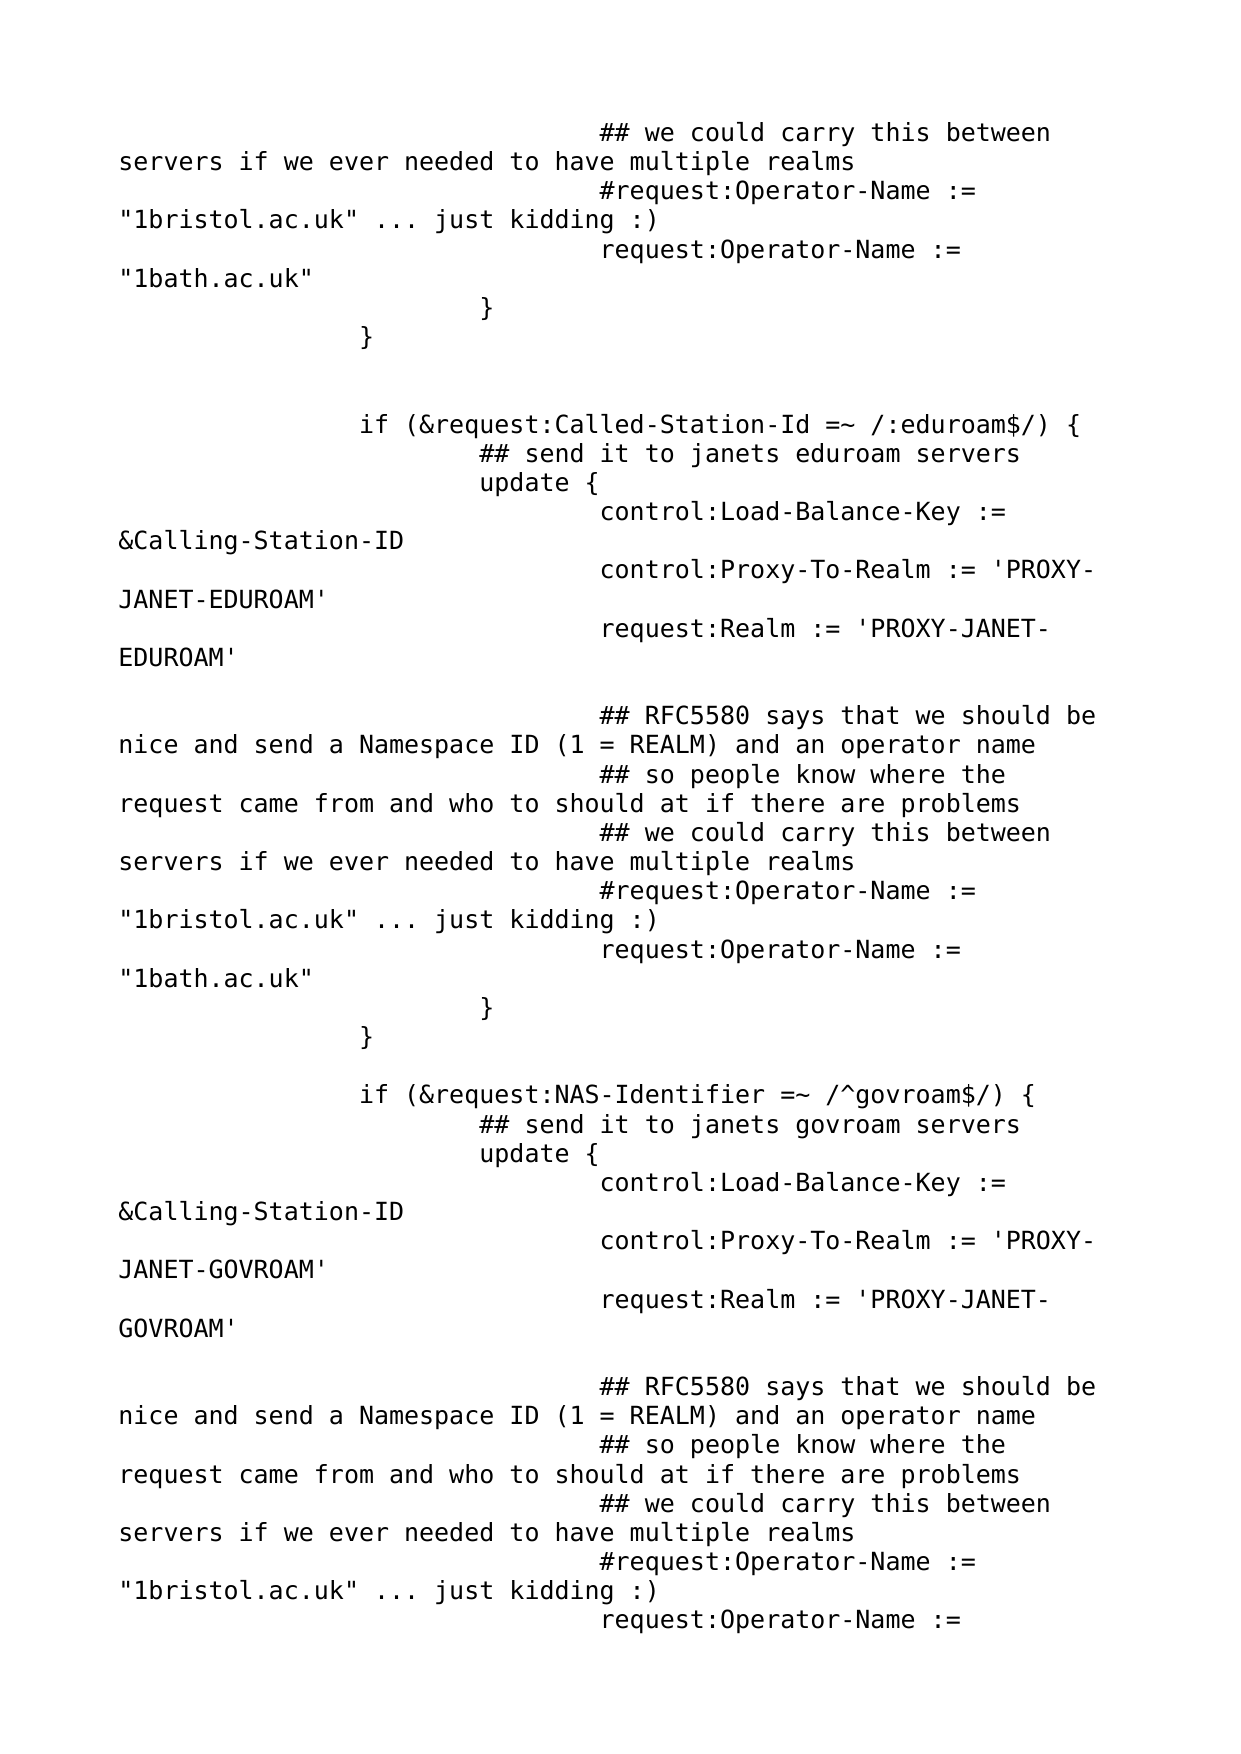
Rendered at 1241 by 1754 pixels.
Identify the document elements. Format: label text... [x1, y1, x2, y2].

text ## we could carry this between servers if we ever needed to have multiple realms #request:Operator-Name := "1bristol.ac.uk" ... just kidding :) request:Operator-Name := "1bath.ac.uk" } } if (&request:Called-Station-Id =~ /:eduroam$/) { ## send it to janets eduroam servers update { control:Load-Balance-Key := &Calling-Station-ID control:Proxy-To-Realm := 'PROXY-JANET-EDUROAM' request:Realm := 'PROXY-JANET-EDUROAM' ## RFC5580 says that we should be nice and send a Namespace ID (1 = REALM) and an operator name ## so people know where the request came from and who to should at if there are problems ## we could carry this between servers if we ever needed to have multiple realms #request:Operator-Name := "1bristol.ac.uk" ... just kidding :) request:Operator-Name := "1bath.ac.uk" } } if (&request:NAS-Identifier =~ /^govroam$/) { ## send it to janets govroam servers update { control:Load-Balance-Key := &Calling-Station-ID control:Proxy-To-Realm := 'PROXY-JANET-GOVROAM' request:Realm := 'PROXY-JANET-GOVROAM' ## RFC5580 says that we should be nice and send a Namespace ID (1 = REALM) and an operator name ## so people know where the request came from and who to should at if there are problems ## we could carry this between servers if we ever needed to have multiple realms #request:Operator-Name := "1bristol.ac.uk" ... just kidding :) request:Operator-Name := [118, 118, 1122, 1635]
